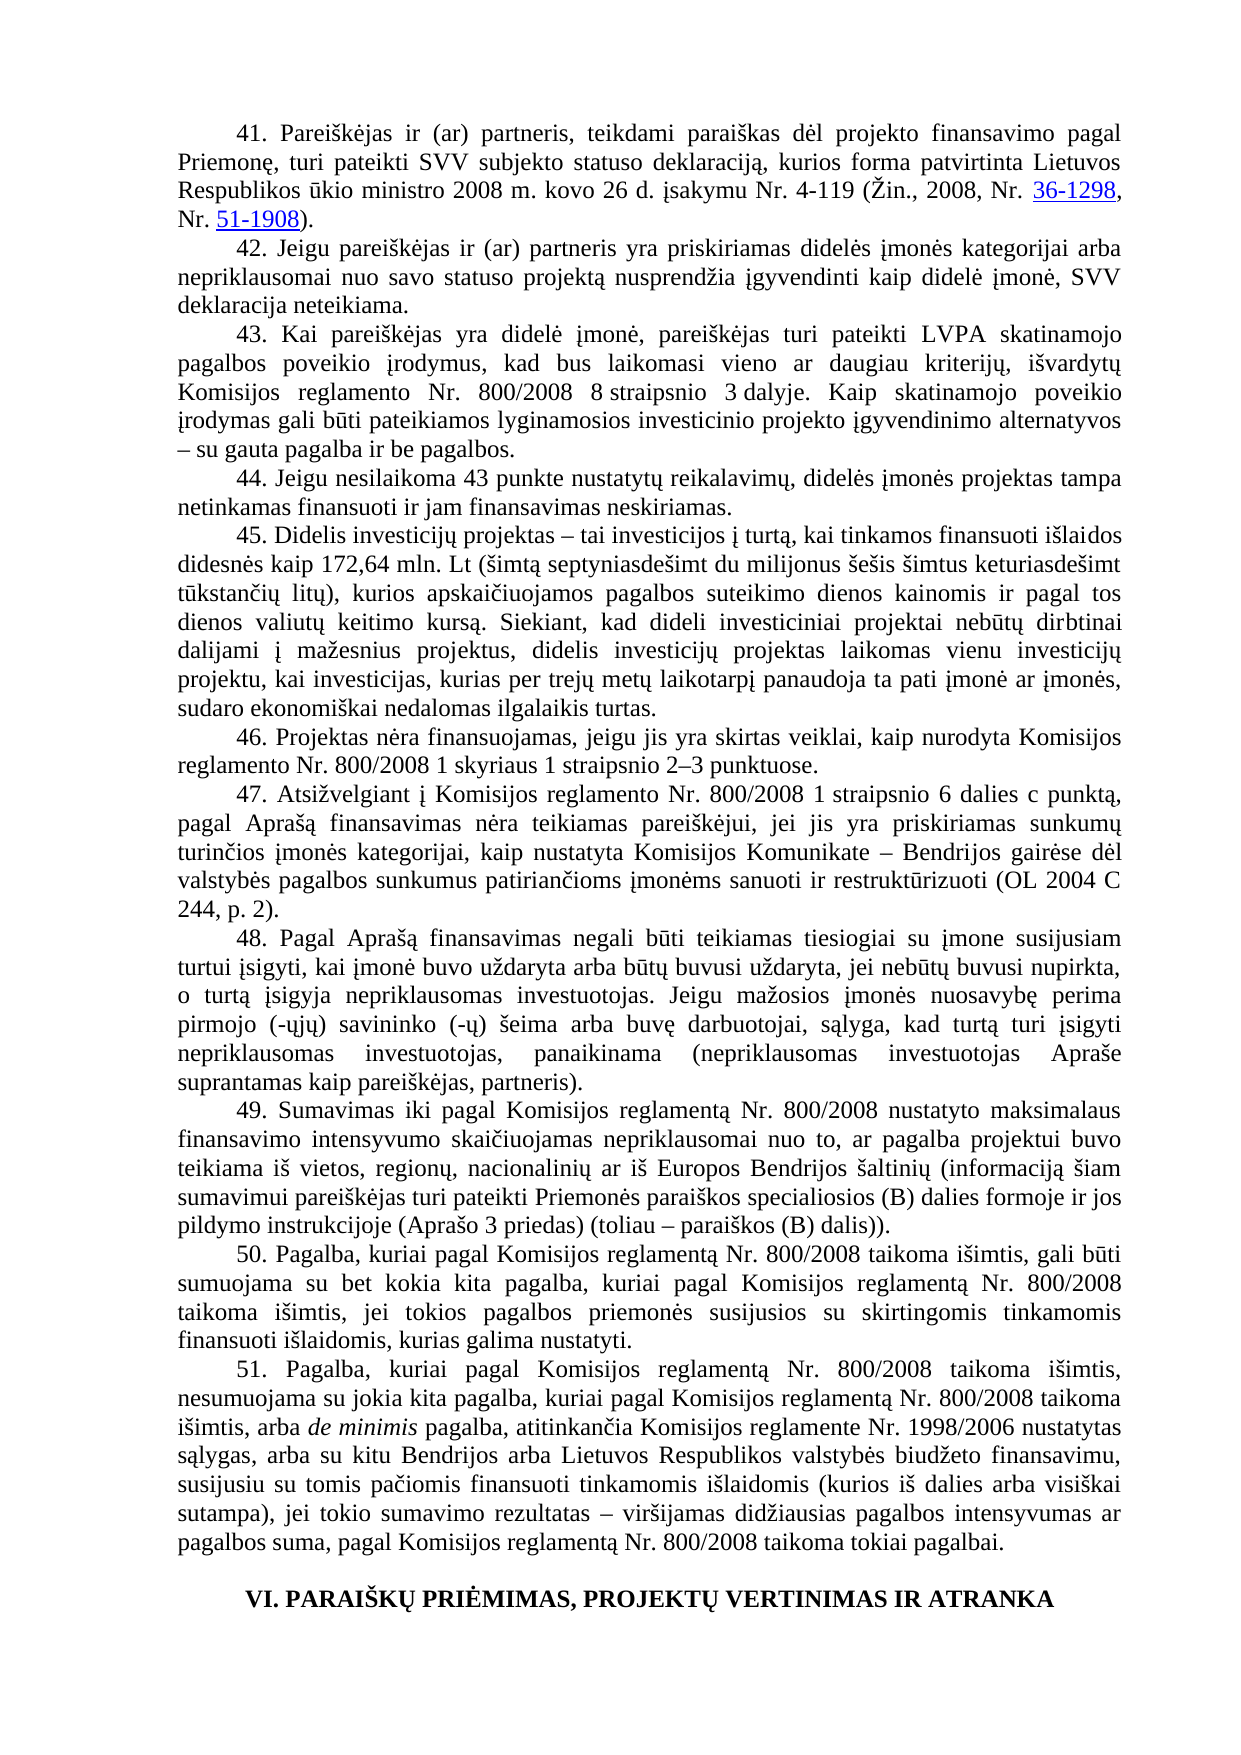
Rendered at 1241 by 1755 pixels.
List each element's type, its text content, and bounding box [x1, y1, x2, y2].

text 50. Pagalba, kuriai pagal Komisijos reglamentą Nr. 800/2008 taikoma išimtis, gali būti sumuojama su bet kokia kita pagalba, kuriai pagal Komisijos reglamentą Nr. 800/2008 taikoma išimtis, jei tokios pagalbos priemonės susijusios su skirtingomis tinkamomis finansuoti išlaidomis, kurias galima nustatyti. [177, 1239, 1122, 1354]
text 42. Jeigu pareiškėjas ir (ar) partneris yra priskiriamas didelės įmonės kategorijai arba nepriklausomai nuo savo statuso projektą nusprendžia įgyvendinti kaip didelė įmonė, SVV deklaracija neteikiama. [177, 233, 1122, 319]
text 48. Pagal Aprašą finansavimas negali būti teikiamas tiesiogiai su įmone susijusiam turtui įsigyti, kai įmonė buvo uždaryta arba būtų buvusi uždaryta, jei nebūtų buvusi nupirkta, o turtą įsigyja nepriklausomas investuotojas. Jeigu mažosios įmonės nuosavybę perima pirmojo (-ųjų) savininko (-ų) šeima arba buvę darbuotojai, sąlyga, kad turtą turi įsigyti nepriklausomas investuotojas, panaikinama (nepriklausomas investuotojas Apraše suprantamas kaip pareiškėjas, partneris). [177, 923, 1122, 1096]
text 43. Kai pareiškėjas yra didelė įmonė, pareiškėjas turi pateikti LVPA skatinamojo pagalbos poveikio įrodymus, kad bus laikomasi vieno ar daugiau kriterijų, išvardytų Komisijos reglamento Nr. 800/2008 8 straipsnio 3 dalyje. Kaip skatinamojo poveikio įrodymas gali būti pateikiamos lyginamosios investicinio projekto įgyvendinimo alternatyvos – su gauta pagalba ir be pagalbos. [177, 319, 1122, 463]
text 45. Didelis investicijų projektas – tai investicijos į turtą, kai tinkamos finansuoti išlaidos didesnės kaip 172,64 mln. Lt (šimtą septyniasdešimt du milijonus šešis šimtus keturiasdešimt tūkstančių litų), kurios apskaičiuojamos pagalbos suteikimo dienos kainomis ir pagal tos dienos valiutų keitimo kursą. Siekiant, kad dideli investiciniai projektai nebūtų dirbtinai dalijami į mažesnius projektus, didelis investicijų projektas laikomas vienu investicijų projektu, kai investicijas, kurias per trejų metų laikotarpį panaudoja ta pati įmonė ar įmonės, sudaro ekonomiškai nedalomas ilgalaikis turtas. [177, 521, 1122, 722]
text 41. Pareiškėjas ir (ar) partneris, teikdami paraiškas dėl projekto finansavimo pagal Priemonę, turi pateikti SVV subjekto statuso deklaraciją, kurios forma patvirtinta Lietuvos Respublikos ūkio ministro 2008 m. kovo 26 d. įsakymu Nr. 4-119 (Žin., 2008, Nr. 36-1298, Nr. 51-1908). [177, 118, 1122, 233]
text 44. Jeigu nesilaikoma 43 punkte nustatytų reikalavimų, didelės įmonės projektas tampa netinkamas finansuoti ir jam finansavimas neskiriamas. [177, 463, 1122, 521]
text 47. Atsižvelgiant į Komisijos reglamento Nr. 800/2008 1 straipsnio 6 dalies c punktą, pagal Aprašą finansavimas nėra teikiamas pareiškėjui, jei jis yra priskiriamas sunkumų turinčios įmonės kategorijai, kaip nustatyta Komisijos Komunikate – Bendrijos gairėse dėl valstybės pagalbos sunkumus patiriančioms įmonėms sanuoti ir restruktūrizuoti (OL 2004 C 244, p. 2). [177, 779, 1122, 923]
text 49. Sumavimas iki pagal Komisijos reglamentą Nr. 800/2008 nustatyto maksimalaus finansavimo intensyvumo skaičiuojamas nepriklausomai nuo to, ar pagalba projektui buvo teikiama iš vietos, regionų, nacionalinių ar iš Europos Bendrijos šaltinių (informaciją šiam sumavimui pareiškėjas turi pateikti Priemonės paraiškos specialiosios (B) dalies formoje ir jos pildymo instrukcijoje (Aprašo 3 priedas) (toliau – paraiškos (B) dalis)). [177, 1096, 1122, 1239]
text 46. Projektas nėra finansuojamas, jeigu jis yra skirtas veiklai, kaip nurodyta Komisijos reglamento Nr. 800/2008 1 skyriaus 1 straipsnio 2–3 punktuose. [177, 722, 1122, 779]
text 51. Pagalba, kuriai pagal Komisijos reglamentą Nr. 800/2008 taikoma išimtis, nesumuojama su jokia kita pagalba, kuriai pagal Komisijos reglamentą Nr. 800/2008 taikoma išimtis, arba de minimis pagalba, atitinkančia Komisijos reglamente Nr. 1998/2006 nustatytas sąlygas, arba su kitu Bendrijos arba Lietuvos Respublikos valstybės biudžeto finansavimu, susijusiu su tomis pačiomis finansuoti tinkamomis išlaidomis (kurios iš dalies arba visiškai sutampa), jei tokio sumavimo rezultatas – viršijamas didžiausias pagalbos intensyvumas ar pagalbos suma, pagal Komisijos reglamentą Nr. 800/2008 taikoma tokiai pagalbai. [177, 1354, 1122, 1556]
text VI. PARAIŠKŲ PRIĖMIMAS, PROJEKTŲ VERTINIMAS IR ATRANKA [177, 1584, 1122, 1613]
